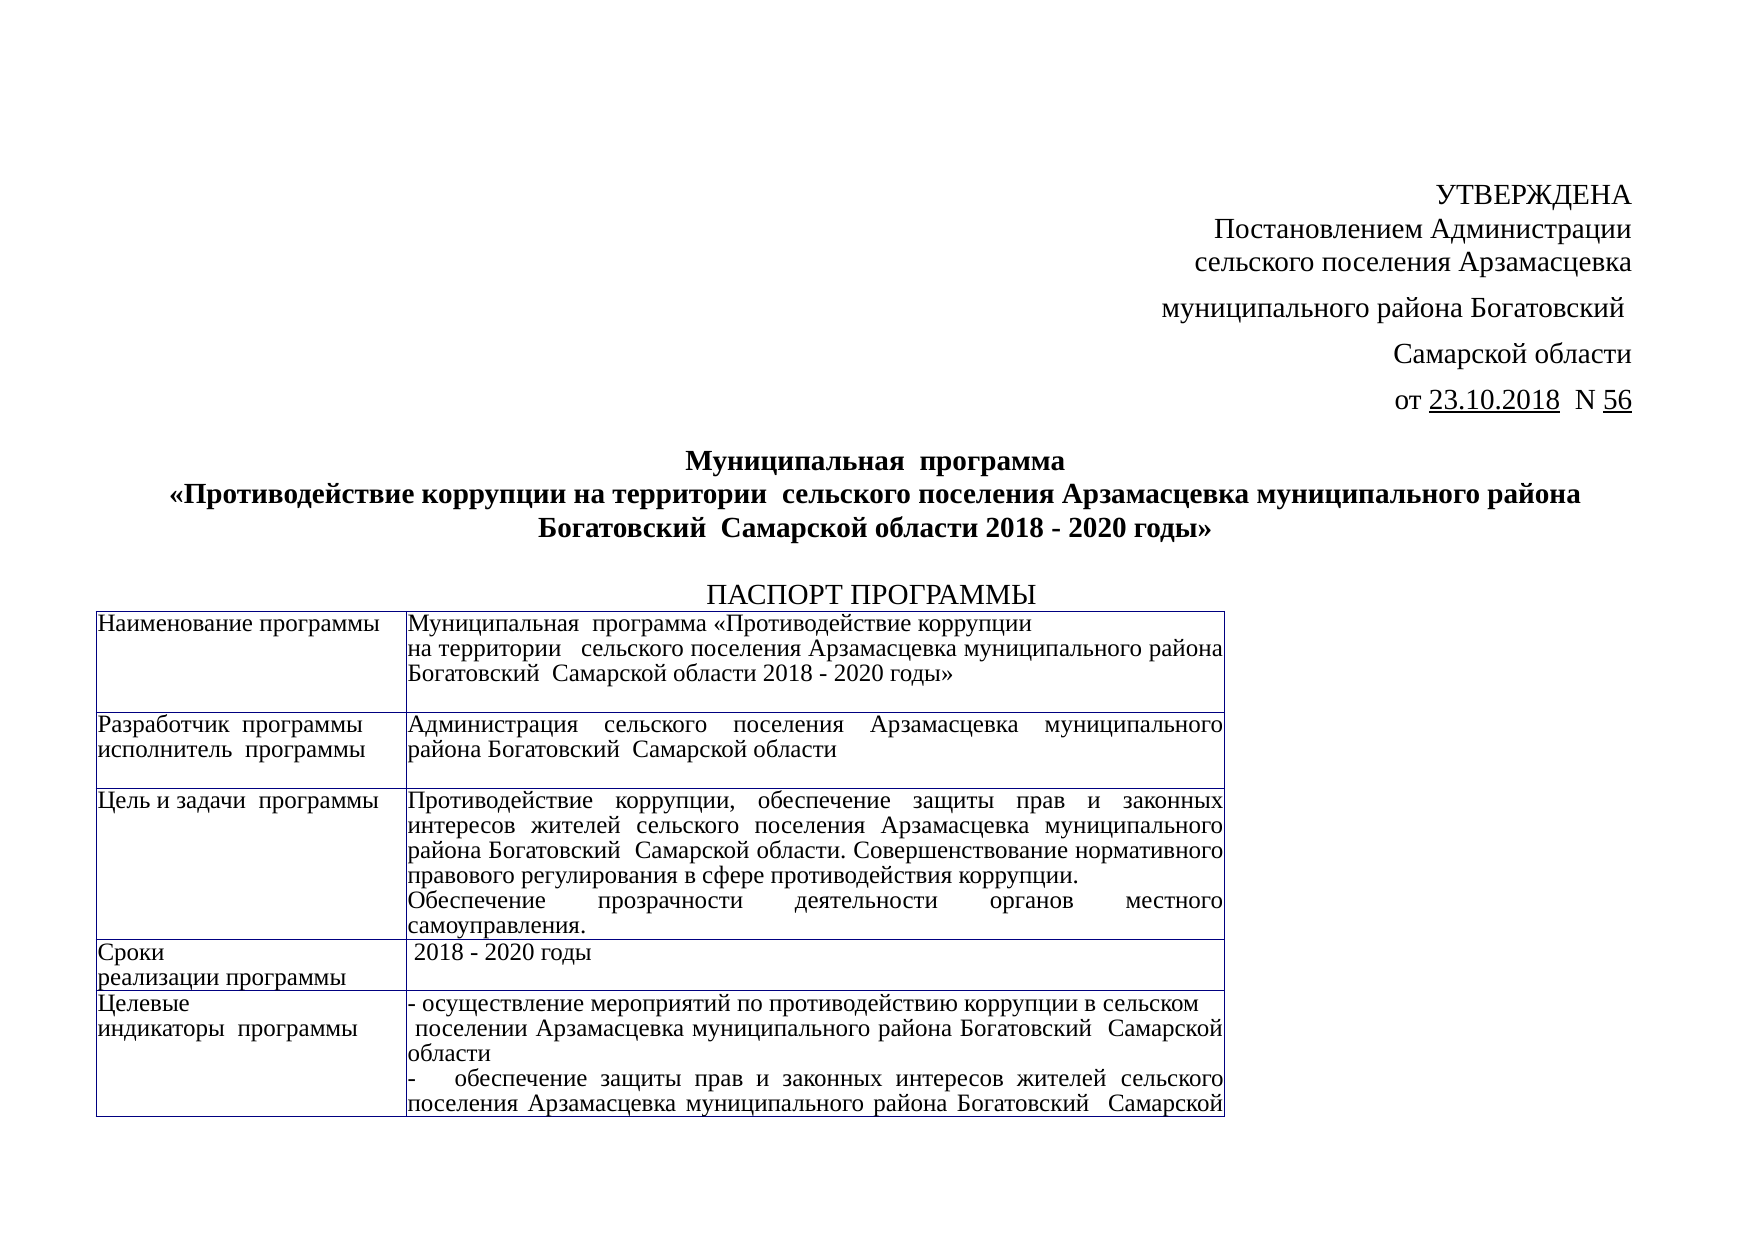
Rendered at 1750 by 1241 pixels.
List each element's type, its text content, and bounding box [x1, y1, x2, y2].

text «Противодействие коррупции на территории сельского поселения Арзамасцевка муниципального района Богатовский Самарской области 2018 - 2020 годы» [118, 477, 1632, 544]
table_cell Противодействие коррупции, обеспечение защиты прав и законных интересов жителей сельского поселения Арзамасцевка муниципального района Богатовский Самарской области. Совершенствование нормативного правового регулирования в сфере противодействия коррупции. Обеспечение прозрачности деятельности органов местного самоуправления. [407, 789, 1224, 939]
text ПАСПОРТ ПРОГРАММЫ [118, 577, 1632, 611]
table_cell Разработчик программы исполнитель программы [97, 713, 406, 788]
text УТВЕРЖДЕНА [118, 177, 1632, 211]
text муниципального района Богатовский [118, 290, 1632, 324]
text Муниципальная программа [118, 443, 1632, 477]
text сельского поселения Арзамасцевка [118, 244, 1632, 278]
text Постановлением Администрации [118, 211, 1632, 244]
text Самарской области [118, 336, 1632, 370]
table_cell Цель и задачи программы [97, 789, 406, 939]
table_cell 2018 - 2020 годы [407, 940, 1224, 990]
table_cell - осуществление мероприятий по противодействию коррупции в сельском поселении Арзамасцевка муниципального района Богатовский Самарской области - обеспечение защиты прав и законных интересов жителей сельского поселения Арзамасцевка муниципального района Богатовский Самарской [407, 991, 1224, 1116]
text от 23.10.2018 N 56 [118, 382, 1632, 416]
table_cell Администрация сельского поселения Арзамасцевка муниципального района Богатовский Самарской области [407, 713, 1224, 788]
table_header Муниципальная программа «Противодействие коррупции на территории сельского поселения Арзамасцевка муниципального района Богатовский Самарской области 2018 - 2020 годы» [407, 612, 1224, 712]
table_cell Целевые индикаторы программы [97, 991, 406, 1116]
table_cell Сроки реализации программы [97, 940, 406, 990]
table_header Наименование программы [97, 612, 406, 712]
